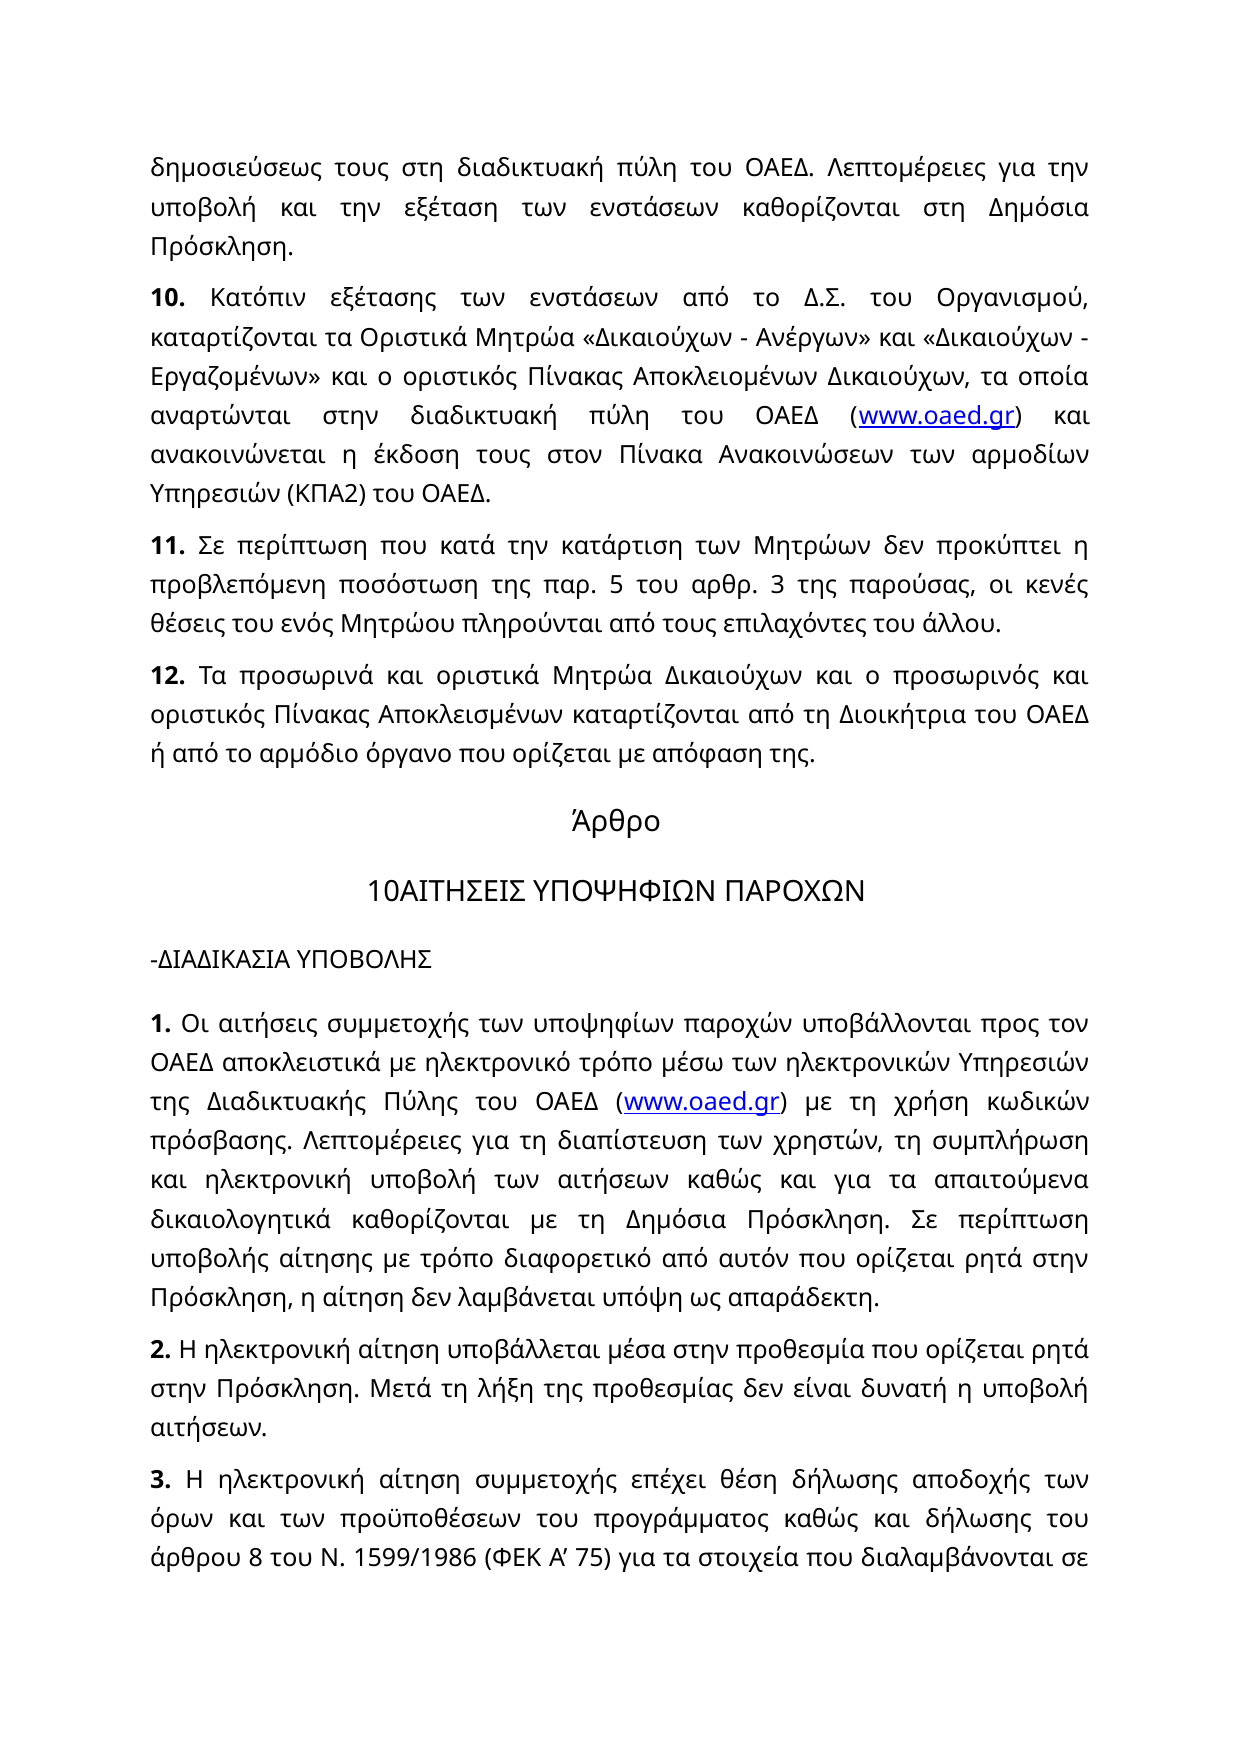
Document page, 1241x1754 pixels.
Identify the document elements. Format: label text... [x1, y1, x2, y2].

text 1. Οι αιτήσεις συμμετοχής των υποψηφίων παροχών υποβάλλονται προς τον ΟΑΕΔ αποκλειστικά με ηλεκτρονικό τρόπο μέσω των ηλεκτρονικών Υπηρεσιών της Διαδικτυακής Πύλης του ΟΑΕΔ (www.oaed.gr) με τη χρήση κωδικών πρόσβασης. Λεπτομέρειες για τη διαπίστευση των χρηστών, τη συμπλήρωση και ηλεκτρονική υποβολή των αιτήσεων καθώς και για τα απαιτούμενα δικαιολογητικά καθορίζονται με τη Δημόσια Πρόσκληση. Σε περίπτωση υποβολής αίτησης με τρόπο διαφορετικό από αυτόν που ορίζεται ρητά στην Πρόσκληση, η αίτηση δεν λαμβάνεται υπόψη ως απαράδεκτη. [150, 1005, 1090, 1314]
text 3. Η ηλεκτρονική αίτηση συμμετοχής επέχει θέση δήλωσης αποδοχής των όρων και των προϋποθέσεων του προγράμματος καθώς και δήλωσης του άρθρου 8 του Ν. 1599/1986 (ΦΕΚ Α’ 75) για τα στοιχεία που διαλαμβάνονται σε [150, 1461, 1090, 1574]
subtitle Άρθρο [150, 800, 1090, 840]
text 12. Τα προσωρινά και οριστικά Μητρώα Δικαιούχων και ο προσωρινός και οριστικός Πίνακας Αποκλεισμένων καταρτίζονται από τη Διοικήτρια του ΟΑΕΔ ή από το αρμόδιο όργανο που ορίζεται με απόφαση της. [150, 657, 1090, 770]
subtitle 10ΑΙΤΗΣΕΙΣ ΥΠΟΨΗΦΙΩΝ ΠΑΡΟΧΩΝ [150, 871, 1090, 910]
text 11. Σε περίπτωση που κατά την κατάρτιση των Μητρώων δεν προκύπτει η προβλεπόμενη ποσόστωση της παρ. 5 του αρθρ. 3 της παρούσας, οι κενές θέσεις του ενός Μητρώου πληρούνται από τους επιλαχόντες του άλλου. [150, 527, 1090, 640]
text 10. Κατόπιν εξέτασης των ενστάσεων από το Δ.Σ. του Οργανισμού, καταρτίζονται τα Οριστικά Μητρώα «Δικαιούχων - Ανέργων» και «Δικαιούχων - Εργαζομένων» και ο οριστικός Πίνακας Αποκλειομένων Δικαιούχων, τα οποία αναρτώνται στην διαδικτυακή πύλη του ΟΑΕΔ (www.oaed.gr) και ανακοινώνεται η έκδοση τους στον Πίνακα Ανακοινώσεων των αρμοδίων Υπηρεσιών (ΚΠΑ2) του ΟΑΕΔ. [150, 280, 1090, 510]
text -ΔΙΑΔΙΚΑΣΙΑ ΥΠΟΒΟΛΗΣ [150, 941, 1090, 975]
text δημοσιεύσεως τους στη διαδικτυακή πύλη του ΟΑΕΔ. Λεπτομέρειες για την υποβολή και την εξέταση των ενστάσεων καθορίζονται στη Δημόσια Πρόσκληση. [150, 150, 1090, 262]
text 2. Η ηλεκτρονική αίτηση υποβάλλεται μέσα στην προθεσμία που ορίζεται ρητά στην Πρόσκληση. Μετά τη λήξη της προθεσμίας δεν είναι δυνατή η υποβολή αιτήσεων. [150, 1331, 1090, 1444]
